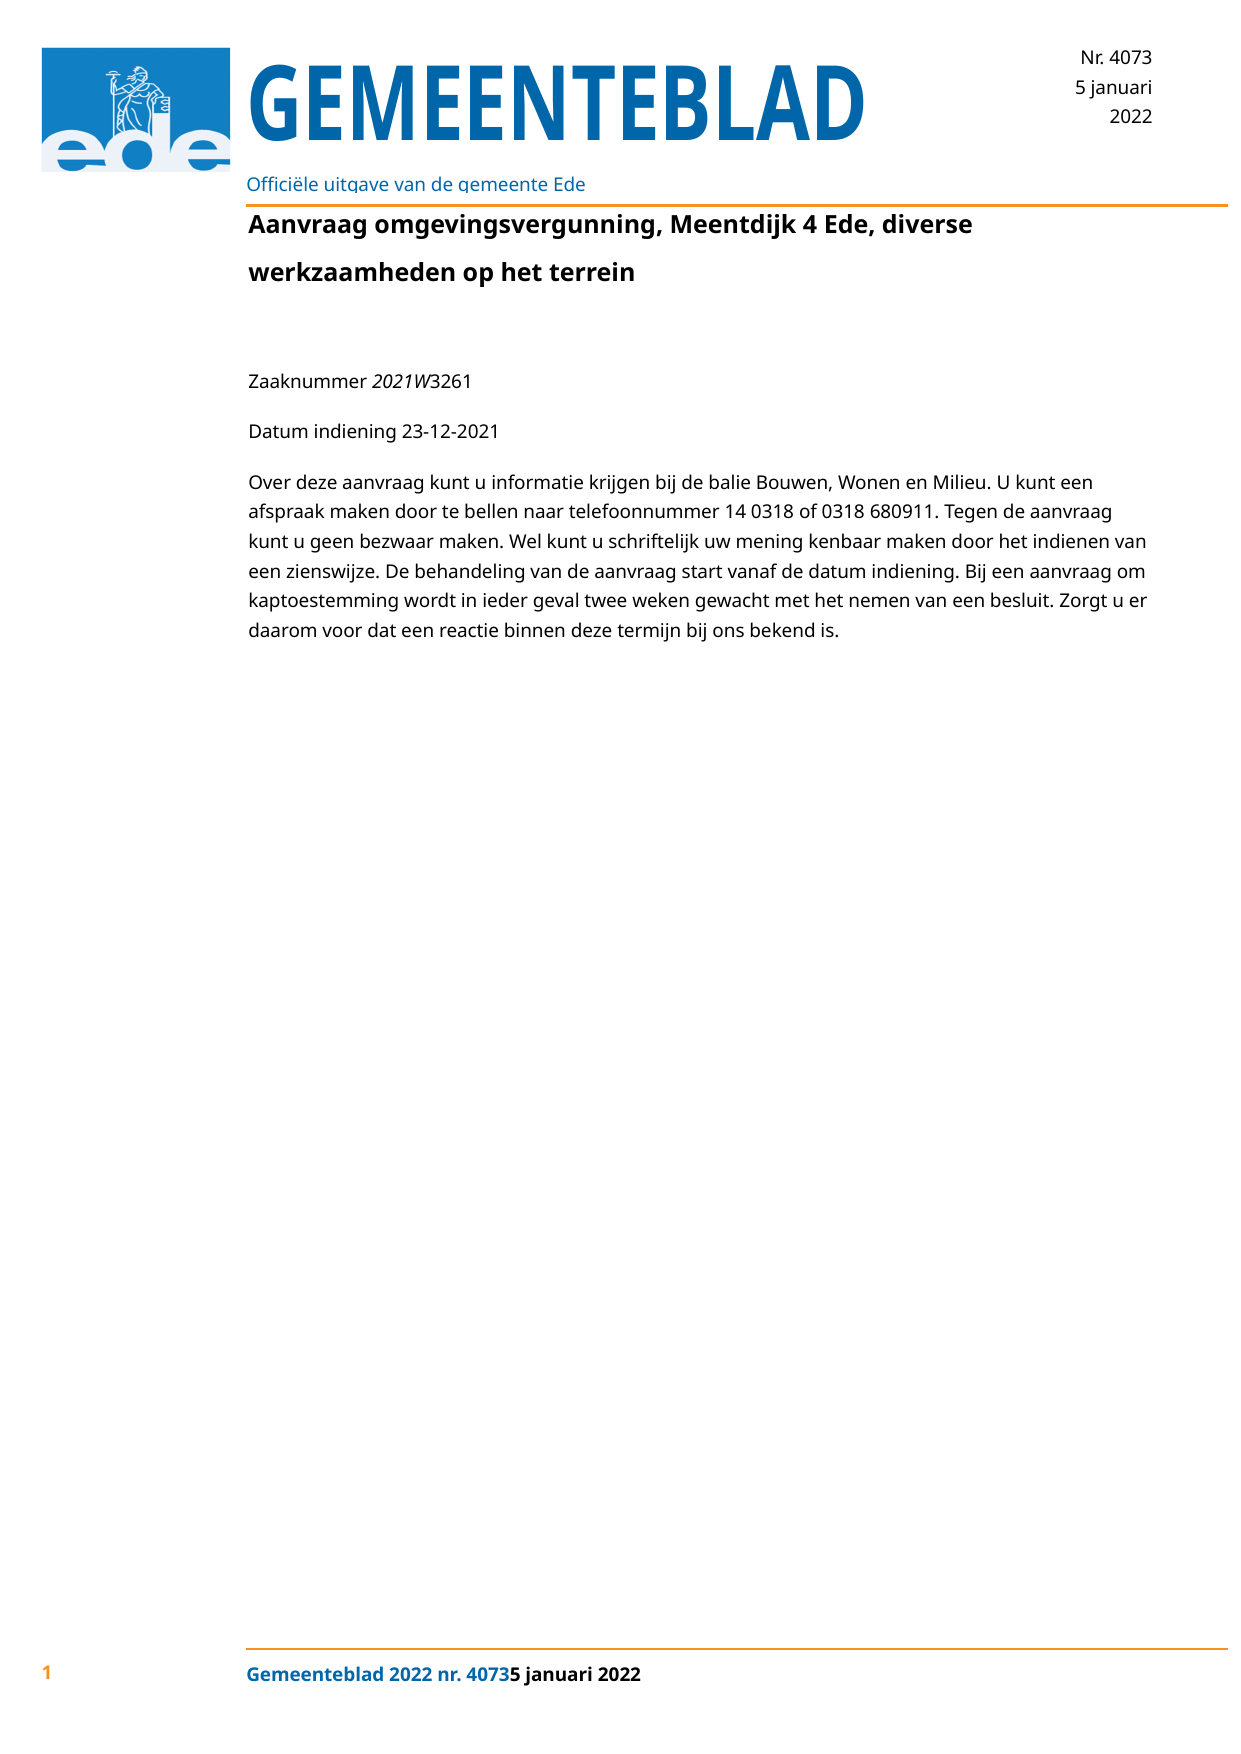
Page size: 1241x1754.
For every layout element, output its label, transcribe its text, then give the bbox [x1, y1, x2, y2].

text Datum indiening 23-12-2021 [248, 419, 1152, 444]
text Aanvraag omgevingsvergunning, Meentdijk 4 Ede, diverse werkzaamheden op het terrein [248, 207, 1152, 288]
text Over deze aanvraag kunt u informatie krijgen bij de balie Bouwen, Wonen en Milieu. U kunt een afspraak maken door te bellen naar telefoonnummer 14 0318 of 0318 680911. Tegen de aanvraag kunt u geen bezwaar maken. Wel kunt u schriftelijk uw mening kenbaar maken door het indienen van een zienswijze. De behandeling van de aanvraag start vanaf de datum indiening. Bij een aanvraag om kaptoestemming wordt in ieder geval twee weken gewacht met het nemen van een besluit. Zorgt u er daarom voor dat een reactie binnen deze termijn bij ons bekend is. [248, 469, 1152, 643]
text Zaaknummer 2021W3261 [248, 368, 1152, 394]
picture [41, 47, 231, 172]
